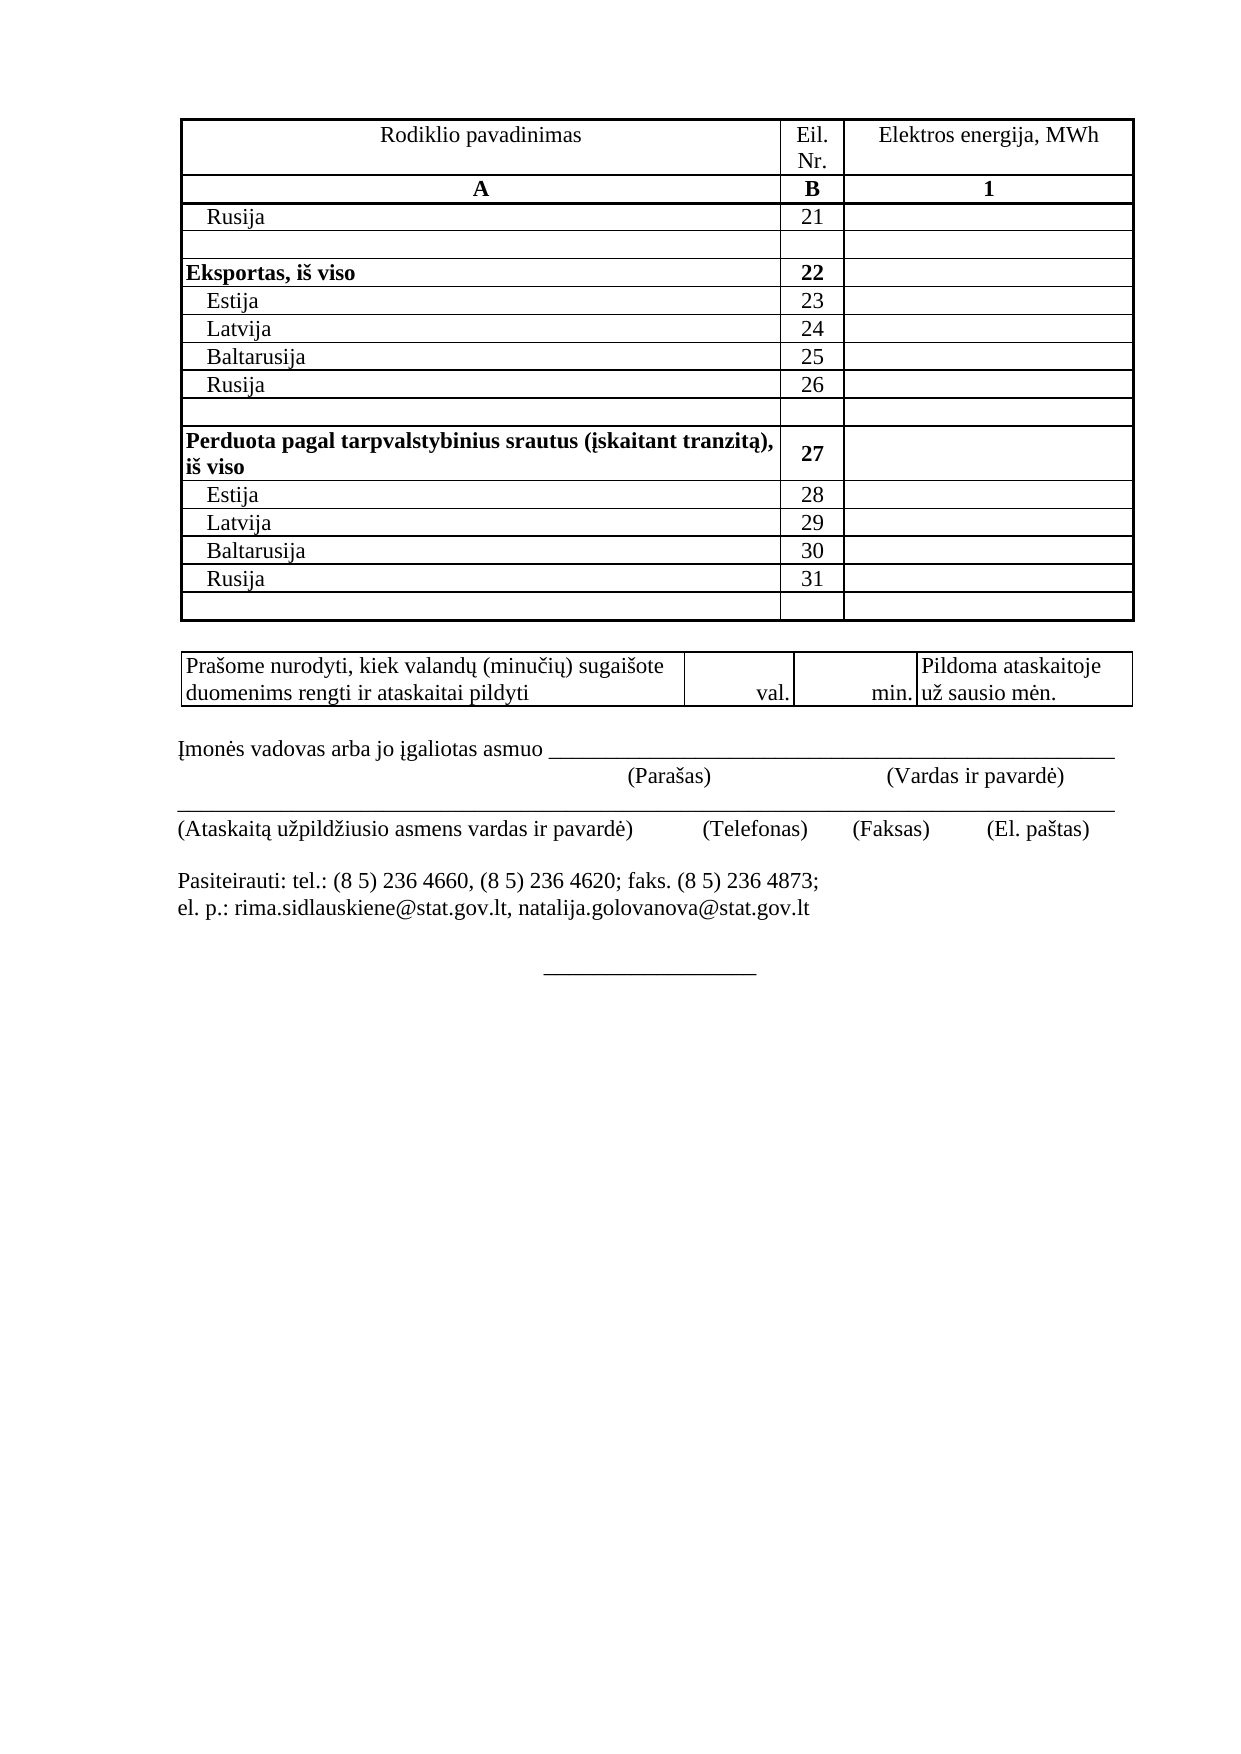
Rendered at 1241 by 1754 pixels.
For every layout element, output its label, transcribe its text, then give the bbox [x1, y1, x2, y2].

table_header val. [685, 653, 793, 705]
table_header Elektros energija, MWh [845, 121, 1132, 174]
text _ [177, 788, 1122, 814]
table_cell Rusija [183, 371, 206, 397]
table_cell A [776, 176, 780, 202]
text _________________ [177, 949, 1122, 977]
table_cell [776, 593, 780, 619]
table_cell Estija [183, 481, 206, 507]
text Įmonės vadovas arba jo įgaliotas asmuo [177, 736, 1122, 762]
table_header min. [795, 653, 916, 705]
table_cell Baltarusija [183, 537, 206, 563]
table_cell Latvija [183, 315, 206, 341]
table_cell Latvija [183, 509, 206, 535]
table_cell [776, 231, 780, 258]
table_header Rodiklio pavadinimas [183, 121, 780, 174]
table_cell Baltarusija [183, 343, 206, 369]
text (Parašas) (Vardas ir pavardė) [627, 762, 1122, 788]
text (Ataskaitą užpildžiusio asmens vardas ir pavardė) (Telefonas) (Faksas) (El. paštas) [177, 814, 1122, 841]
table_cell Rusija [183, 565, 206, 591]
table_cell [776, 399, 780, 425]
table_cell Estija [183, 287, 206, 313]
table_cell Rusija [183, 205, 206, 230]
text Pasiteirauti: tel.: (8 5) 236 4660, (8 5) 236 4620; faks. (8 5) 236 4873; el. p.: rima.sidlauskiene@stat.gov.lt, natalija.golovanova@stat.gov.lt [177, 867, 1122, 920]
table_cell 27 [781, 427, 843, 479]
table_cell [845, 427, 1132, 479]
